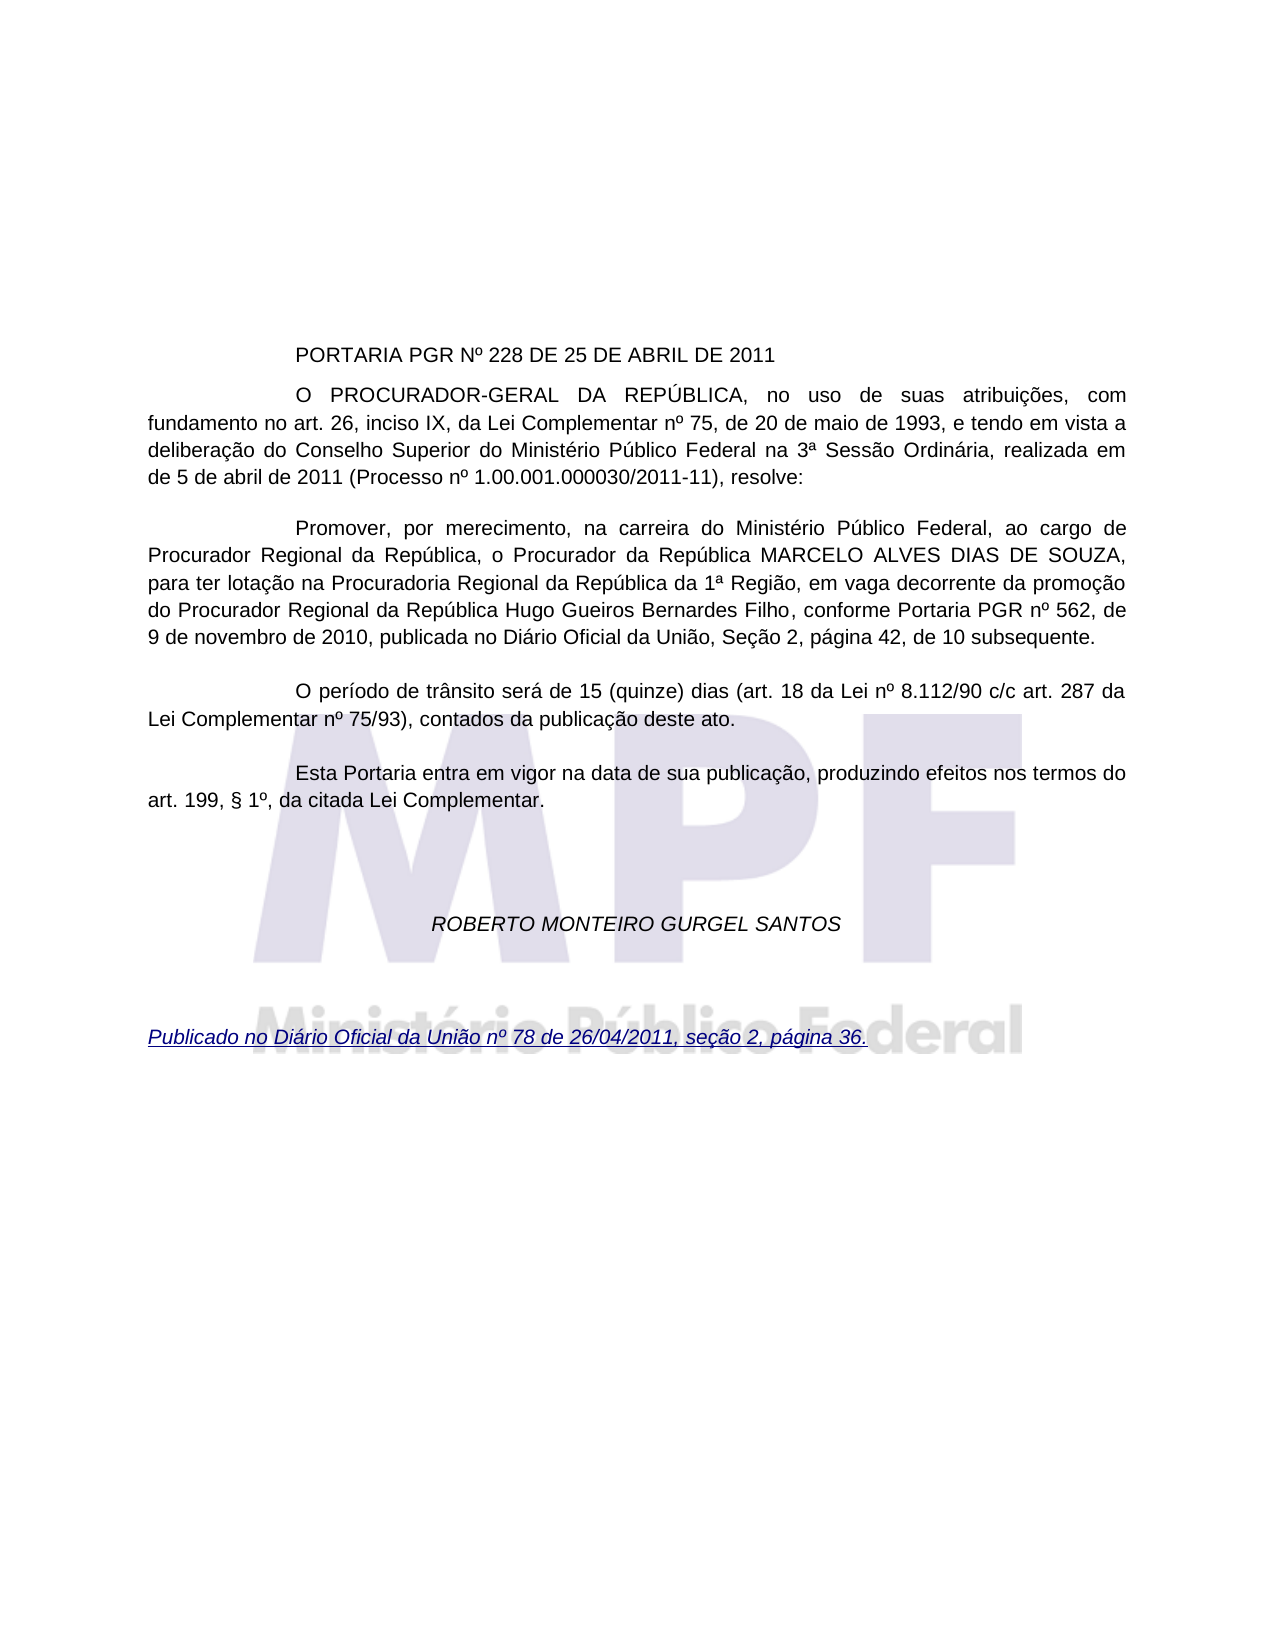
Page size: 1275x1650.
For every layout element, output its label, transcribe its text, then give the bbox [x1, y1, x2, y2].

picture [253, 731, 1022, 758]
picture [253, 812, 1022, 912]
text PORTARIA PGR Nº 228 DE 25 DE ABRIL DE 2011 [148, 341, 1127, 368]
text Publicado no Diário Oficial da União nº 78 de 26/04/2011, seção 2, página 36. [148, 1024, 1226, 1049]
picture [253, 936, 1022, 1024]
text O PROCURADOR-GERAL DA REPÚBLICA, no uso de suas atribuições, com fundamento no art. 26, inciso IX, da Lei Complementar nº 75, de 20 de maio de 1993, e tendo em vista a deliberação do Conselho Superior do Ministério Público Federal na 3ª Sessão Ordinária, realizada em de 5 de abril de 2011 (Processo nº 1.00.001.000030/2011-11), resolve: [148, 380, 1127, 489]
text O período de trânsito será de 15 (quinze) dias (art. 18 da Lei nº 8.112/90 c/c art. 287 da Lei Complementar nº 75/93), contados da publicação deste ato. [148, 676, 1127, 731]
picture [253, 1049, 1022, 1054]
text Esta Portaria entra em vigor na data de sua publicação, produzindo efeitos nos termos do art. 199, § 1º, da citada Lei Complementar. [148, 758, 1127, 812]
text ROBERTO MONTEIRO GURGEL SANTOS [148, 912, 1127, 936]
text Promover, por merecimento, na carreira do Ministério Público Federal, ao cargo de Procurador Regional da República, o Procurador da República MARCELO ALVES DIAS DE SOUZA, para ter lotação na Procuradoria Regional da República da 1ª Região, em vaga decorrente da promoção do Procurador Regional da República Hugo Gueiros Bernardes Filho, conforme Portaria PGR nº 562, de 9 de novembro de 2010, publicada no Diário Oficial da União, Seção 2, página 42, de 10 subsequente. [148, 513, 1127, 649]
